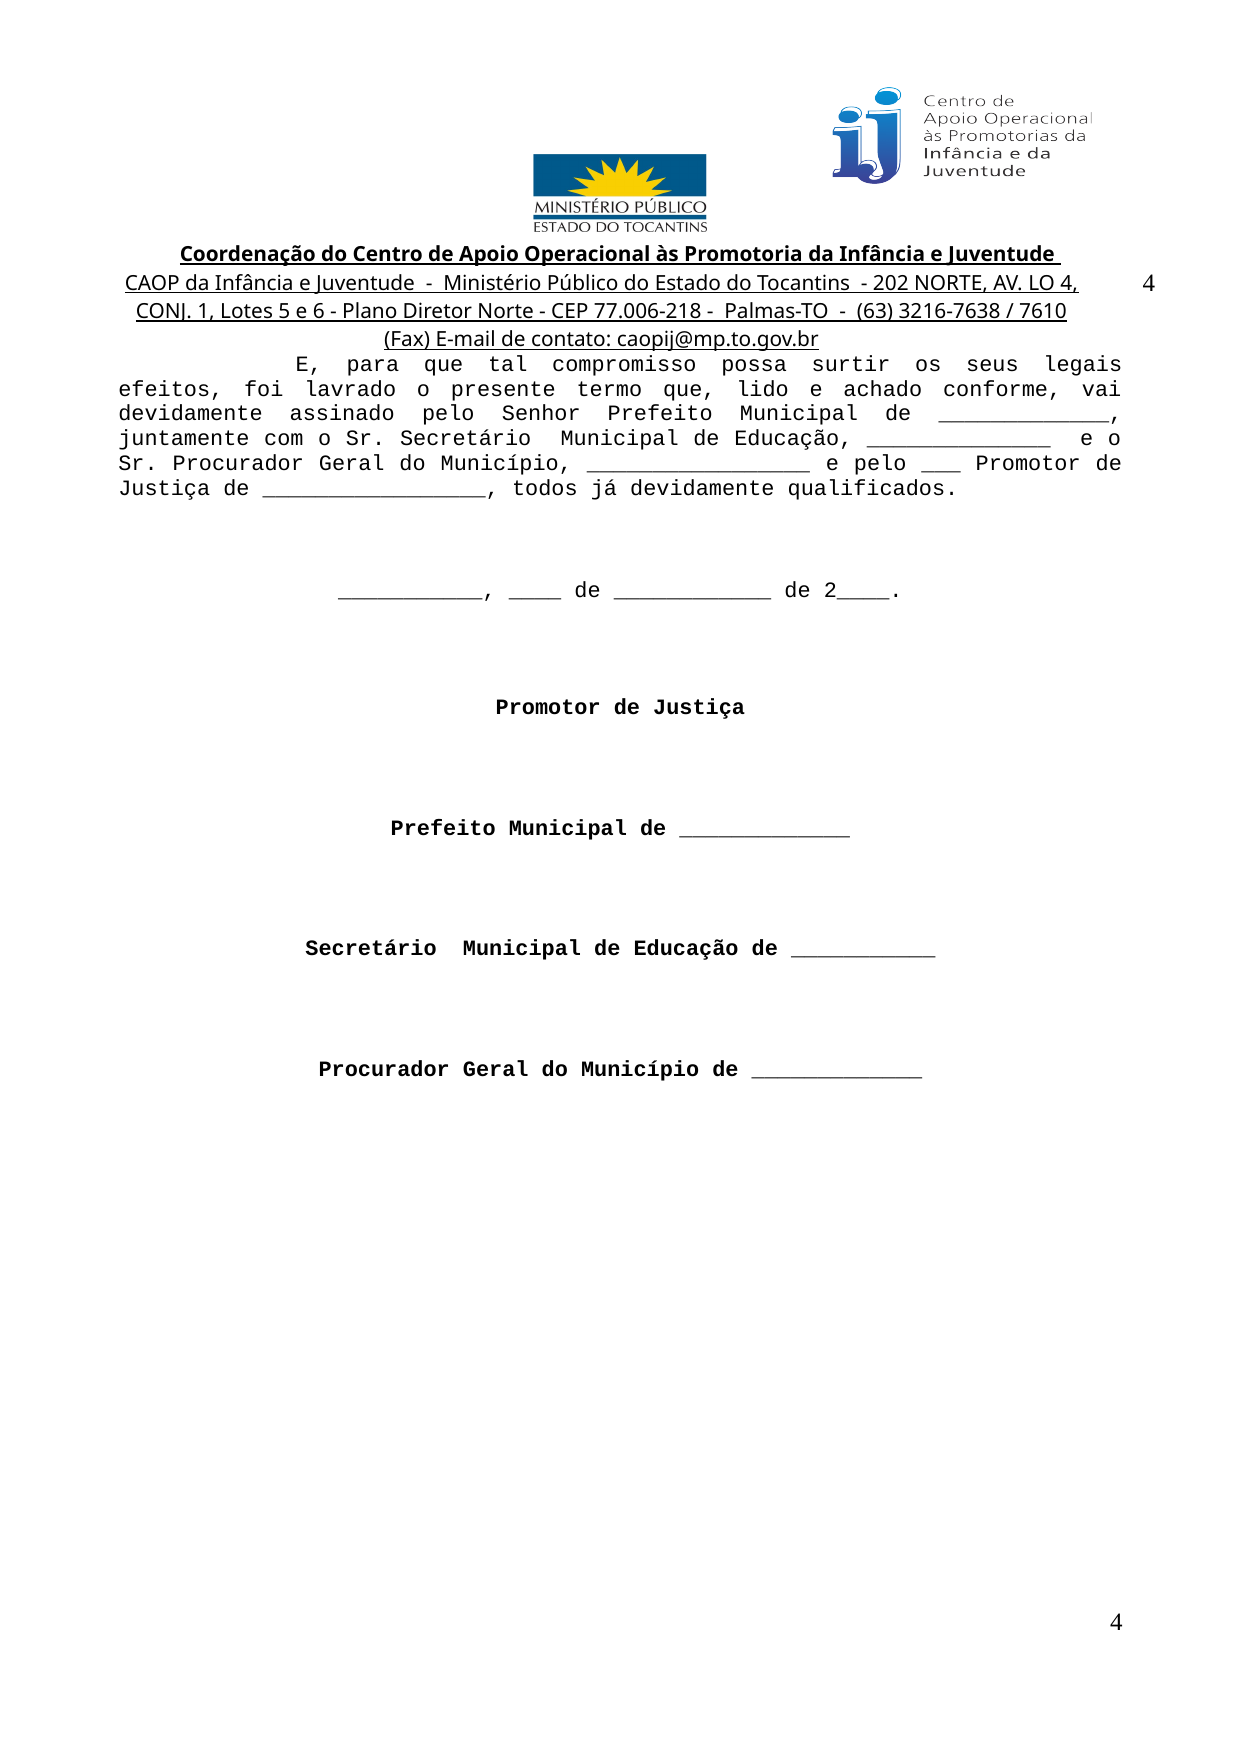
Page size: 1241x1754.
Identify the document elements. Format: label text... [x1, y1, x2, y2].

subtitle Secretário Municipal de Educação de ___________ [118, 937, 1122, 962]
picture [533, 154, 707, 232]
subtitle Promotor de Justiça [118, 696, 1122, 721]
text E, para que tal compromisso possa surtir os seus legais efeitos, foi lavrado o presente termo que, lido e achado conforme, vai devidamente assinado pelo Senhor Prefeito Municipal de _____________, juntamente com o Sr. Secretário Municipal de Educação, ______________ e o Sr. Procurador Geral do Município, _________________ e pelo ___ Promotor de Justiça de _________________, todos já devidamente qualificados. [118, 353, 1122, 502]
text ___________, ____ de ____________ de 2____. [118, 579, 1122, 604]
subtitle Prefeito Municipal de _____________ [118, 817, 1122, 842]
picture [832, 87, 1092, 184]
subtitle Procurador Geral do Município de _____________ [118, 1058, 1122, 1082]
